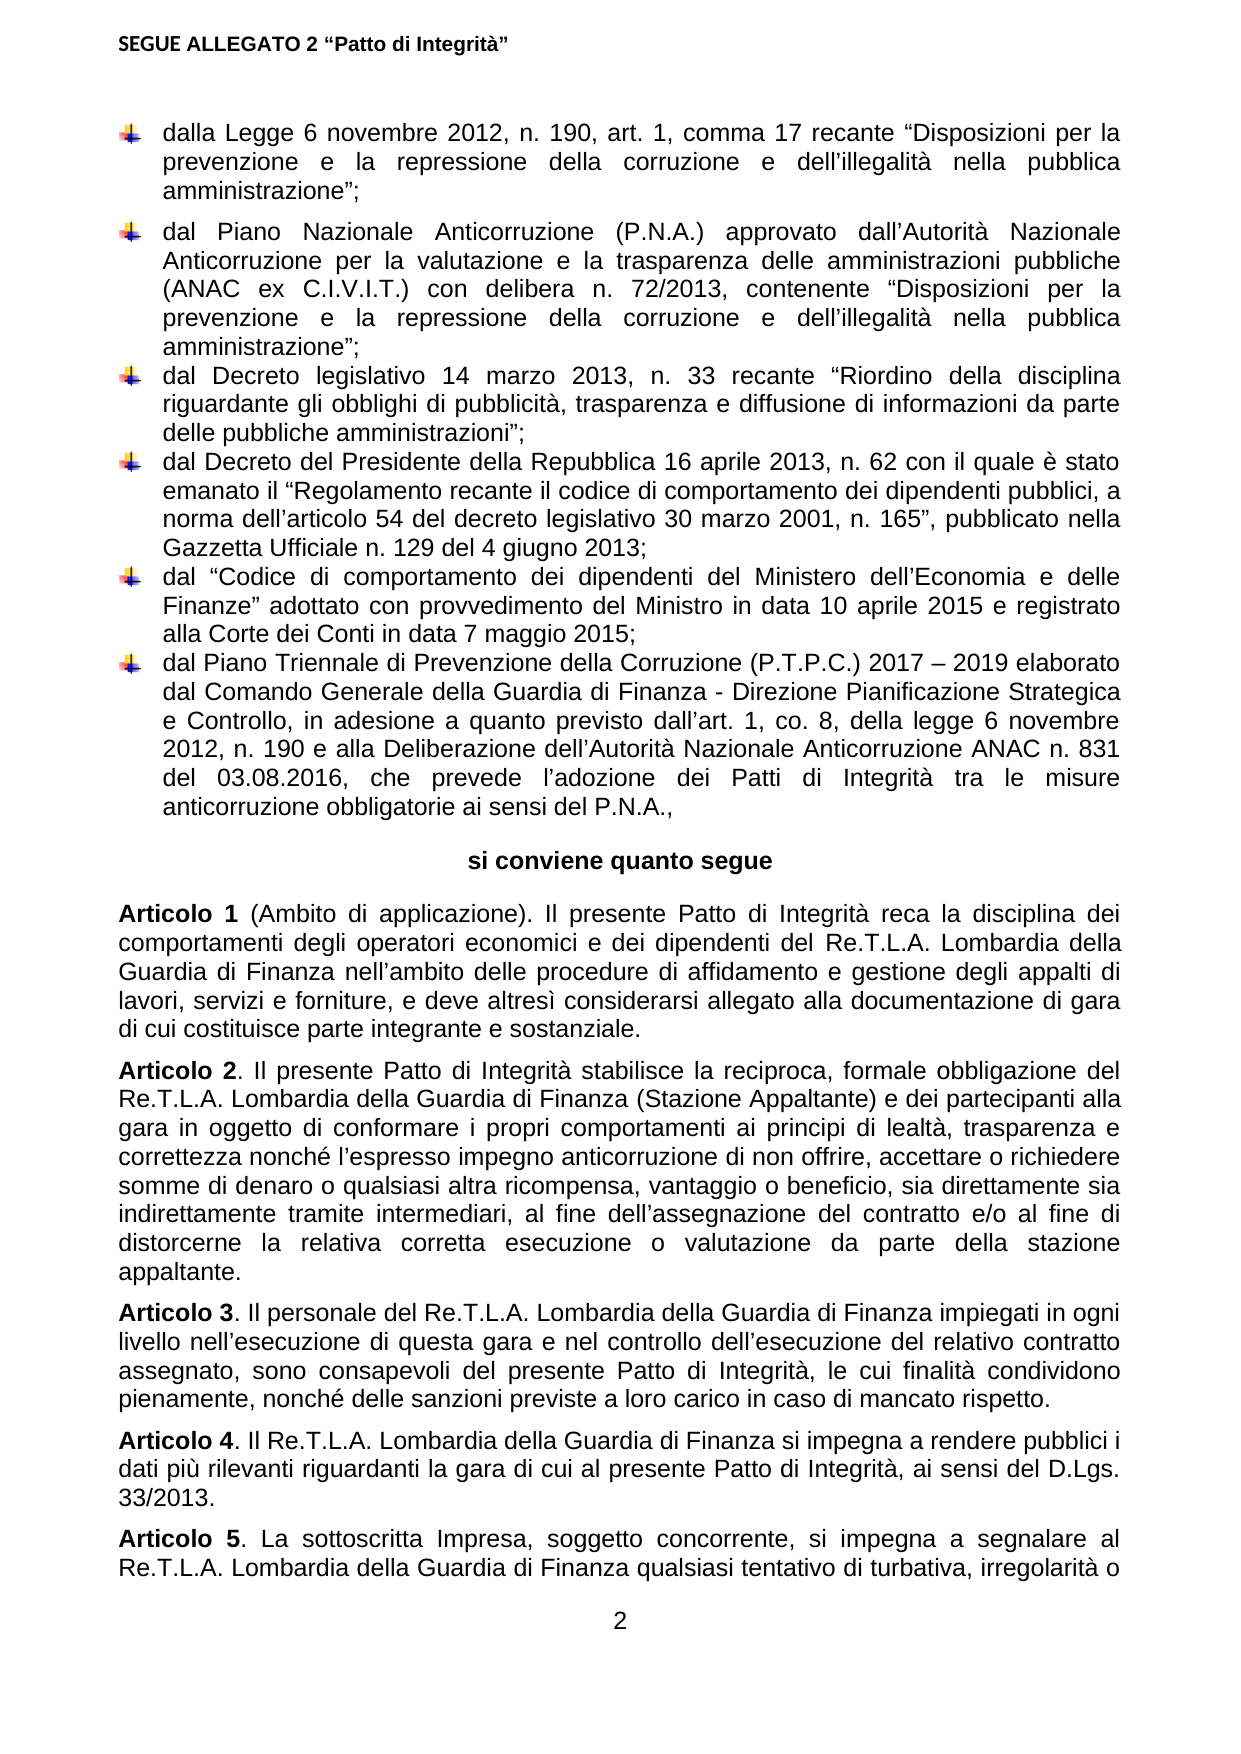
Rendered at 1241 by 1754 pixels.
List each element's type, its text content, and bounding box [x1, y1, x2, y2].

text Articolo 5. La sottoscritta Impresa, soggetto concorrente, si impegna a segnalare al Re.T.L.A. Lombardia della Guardia di Finanza qualsiasi tentativo di turbativa, irregolarità o [118, 1524, 1122, 1582]
list dal Decreto legislativo 14 marzo 2013, n. 33 recante “Riordino della disciplina riguardante gli obblighi di pubblicità, trasparenza e diffusione di informazioni da parte delle pubbliche amministrazioni”; [118, 361, 1122, 447]
list dal Decreto del Presidente della Repubblica 16 aprile 2013, n. 62 con il quale è stato emanato il “Regolamento recante il codice di comportamento dei dipendenti pubblici, a norma dell’articolo 54 del decreto legislativo 30 marzo 2001, n. 165”, pubblicato nella Gazzetta Ufficiale n. 129 del 4 giugno 2013; [118, 447, 1122, 562]
text si conviene quanto segue [118, 846, 1122, 874]
list dalla Legge 6 novembre 2012, n. 190, art. 1, comma 17 recante “Disposizioni per la prevenzione e la repressione della corruzione e dell’illegalità nella pubblica amministrazione”; [118, 118, 1122, 204]
text Articolo 3. Il personale del Re.T.L.A. Lombardia della Guardia di Finanza impiegati in ogni livello nell’esecuzione di questa gara e nel controllo dell’esecuzione del relativo contratto assegnato, sono consapevoli del presente Patto di Integrità, le cui finalità condividono pienamente, nonché delle sanzioni previste a loro carico in caso di mancato rispetto. [118, 1298, 1122, 1413]
list dal Piano Triennale di Prevenzione della Corruzione (P.T.P.C.) 2017 – 2019 elaborato dal Comando Generale della Guardia di Finanza - Direzione Pianificazione Strategica e Controllo, in adesione a quanto previsto dall’art. 1, co. 8, della legge 6 novembre 2012, n. 190 e alla Deliberazione dell’Autorità Nazionale Anticorruzione ANAC n. 831 del 03.08.2016, che prevede l’adozione dei Patti di Integrità tra le misure anticorruzione obbligatorie ai sensi del P.N.A., [118, 648, 1122, 821]
list dal “Codice di comportamento dei dipendenti del Ministero dell’Economia e delle Finanze” adottato con provvedimento del Ministro in data 10 aprile 2015 e registrato alla Corte dei Conti in data 7 maggio 2015; [118, 562, 1122, 648]
text Articolo 4. Il Re.T.L.A. Lombardia della Guardia di Finanza si impegna a rendere pubblici i dati più rilevanti riguardanti la gara di cui al presente Patto di Integrità, ai sensi del D.Lgs. 33/2013. [118, 1426, 1122, 1512]
text Articolo 1 (Ambito di applicazione). Il presente Patto di Integrità reca la disciplina dei comportamenti degli operatori economici e dei dipendenti del Re.T.L.A. Lombardia della Guardia di Finanza nell’ambito delle procedure di affidamento e gestione degli appalti di lavori, servizi e forniture, e deve altresì considerarsi allegato alla documentazione di gara di cui costituisce parte integrante e sostanziale. [118, 899, 1122, 1043]
text Articolo 2. Il presente Patto di Integrità stabilisce la reciproca, formale obbligazione del Re.T.L.A. Lombardia della Guardia di Finanza (Stazione Appaltante) e dei partecipanti alla gara in oggetto di conformare i propri comportamenti ai principi di lealtà, trasparenza e correttezza nonché l’espresso impegno anticorruzione di non offrire, accettare o richiedere somme di denaro o qualsiasi altra ricompensa, vantaggio o beneficio, sia direttamente sia indirettamente tramite intermediari, al fine dell’assegnazione del contratto e/o al fine di distorcerne la relativa corretta esecuzione o valutazione da parte della stazione appaltante. [118, 1056, 1122, 1286]
list dal Piano Nazionale Anticorruzione (P.N.A.) approvato dall’Autorità Nazionale Anticorruzione per la valutazione e la trasparenza delle amministrazioni pubbliche (ANAC ex C.I.V.I.T.) con delibera n. 72/2013, contenente “Disposizioni per la prevenzione e la repressione della corruzione e dell’illegalità nella pubblica amministrazione”; [118, 217, 1122, 361]
